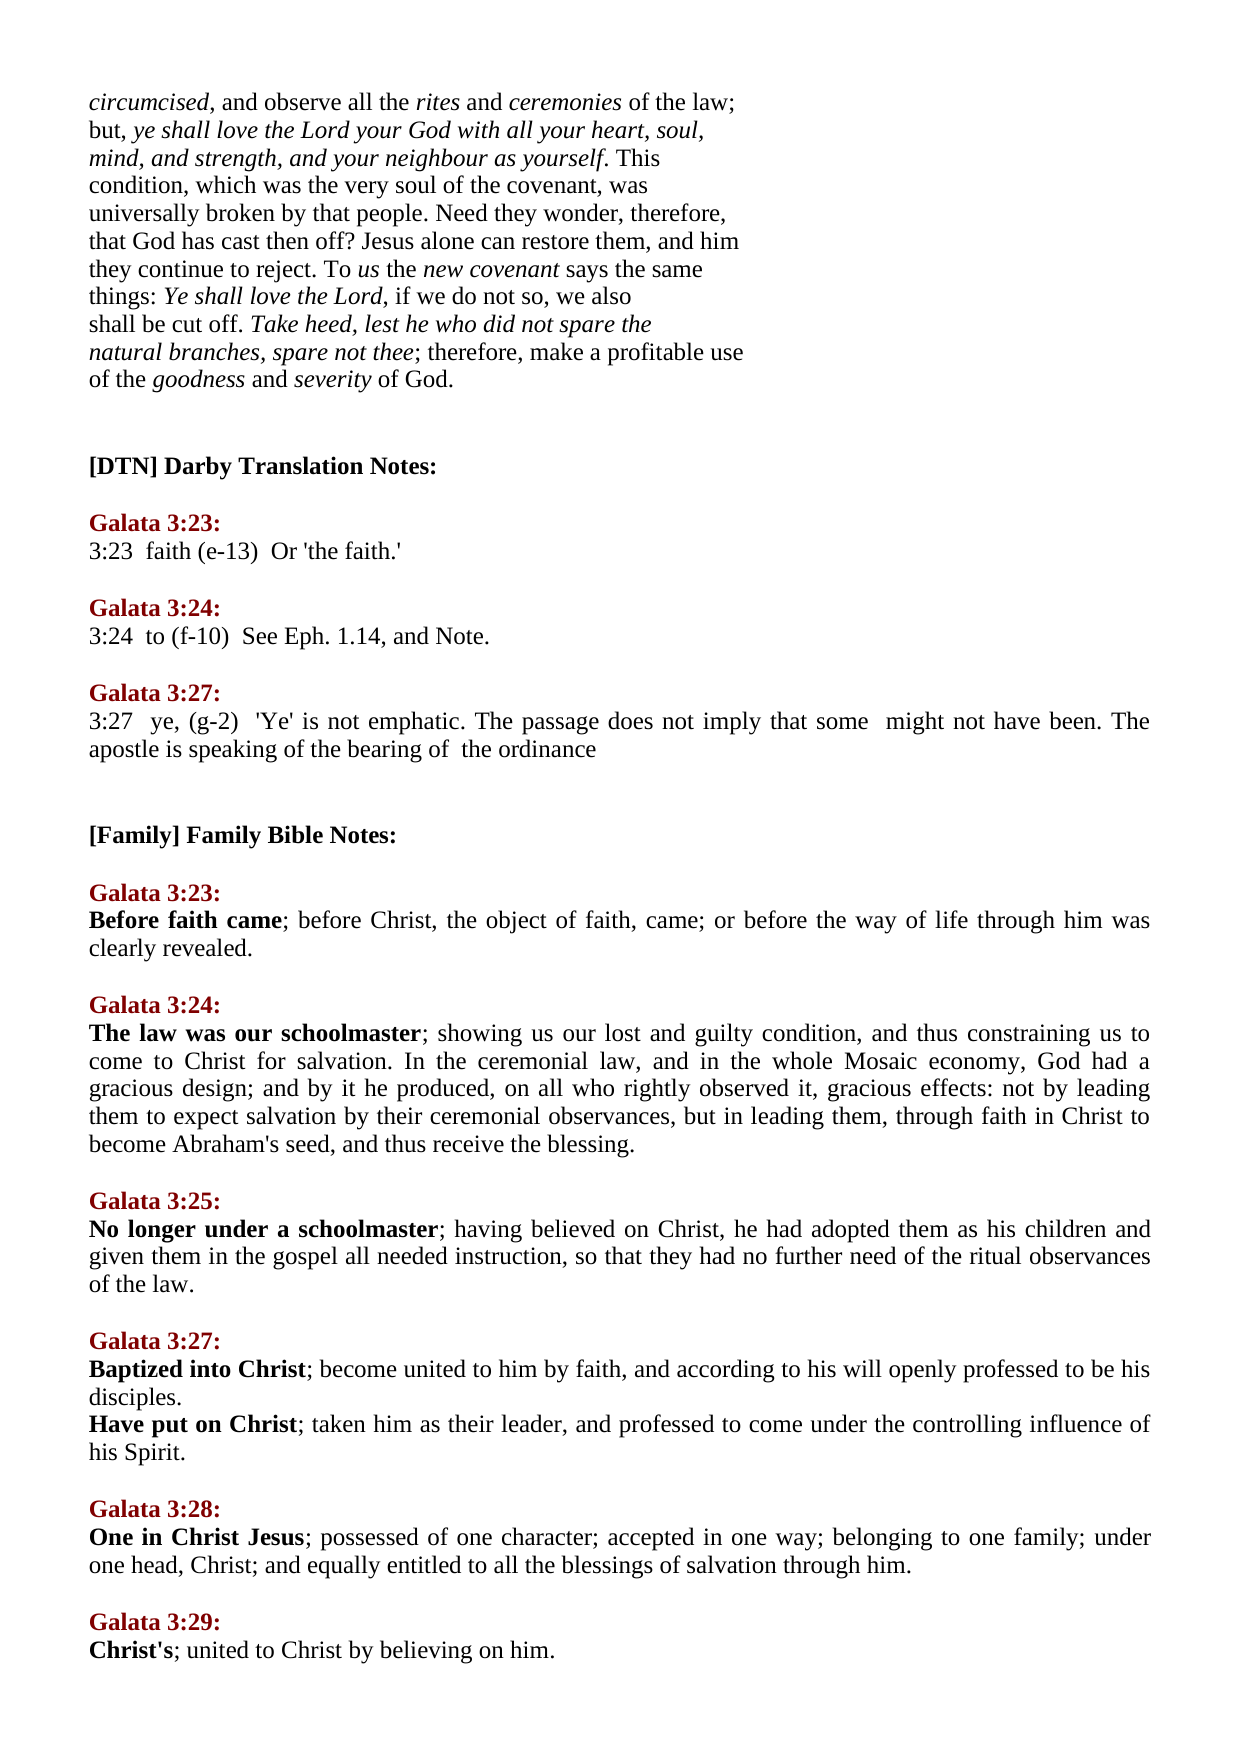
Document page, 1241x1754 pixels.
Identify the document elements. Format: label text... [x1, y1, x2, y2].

text [DTN] Darby Translation Notes: [88, 452, 1152, 480]
text [Family] Family Bible Notes: [88, 822, 1152, 849]
text One in Christ Jesus; possessed of one character; accepted in one way; belonging to one family; under one head, Christ; and equally entitled to all the blessings of salvation through him. [88, 1523, 1152, 1578]
text 3:24 to (f-10) See Eph. 1.14, and Note. [88, 622, 1152, 650]
text Galata 3:28: [88, 1495, 1152, 1523]
text Christ's; united to Christ by believing on him. [88, 1636, 1152, 1663]
text 3:27 ye, (g-2) 'Ye' is not emphatic. The passage does not imply that some might not have been. The apostle is speaking of the bearing of the ordinance [88, 707, 1152, 762]
text No longer under a schoolmaster; having believed on Christ, he had adopted them as his children and given them in the gospel all needed instruction, so that they had no further need of the ritual observances of the law. [88, 1215, 1152, 1298]
text Galata 3:23: [88, 509, 1152, 537]
text circumcised, and observe all the rites and ceremonies of the law; but, ye shall love the Lord your God with all your heart, soul, mind, and strength, and your neighbour as yourself. This condition, which was the very soul of the covenant, was universally broken by that people. Need they wonder, therefore, that God has cast then off? Jesus alone can restore them, and him they continue to reject. To us the new covenant says the same things: Ye shall love the Lord, if we do not so, we also shall be cut off. Take heed, lest he who did not spare the natural branches, spare not thee; therefore, make a profitable use of the goodness and severity of God. [88, 88, 1152, 393]
text 3:23 faith (e-13) Or 'the faith.' [88, 537, 1152, 565]
text Before faith came; before Christ, the object of faith, came; or before the way of life through him was clearly revealed. [88, 906, 1152, 962]
text Galata 3:29: [88, 1608, 1152, 1636]
text The law was our schoolmaster; showing us our lost and guilty condition, and thus constraining us to come to Christ for salvation. In the ceremonial law, and in the whole Mosaic economy, God had a gracious design; and by it he produced, on all who rightly observed it, gracious effects: not by leading them to expect salvation by their ceremonial observances, but in leading them, through faith in Christ to become Abraham's seed, and thus receive the blessing. [88, 1019, 1152, 1158]
text Baptized into Christ; become united to him by faith, and according to his will openly professed to be his disciples. Have put on Christ; taken him as their leader, and professed to come under the controlling influence of his Spirit. [88, 1355, 1152, 1466]
text Galata 3:23: [88, 879, 1152, 906]
text Galata 3:24: [88, 991, 1152, 1019]
text Galata 3:25: [88, 1187, 1152, 1215]
text Galata 3:24: [88, 594, 1152, 622]
text Galata 3:27: [88, 1327, 1152, 1355]
text Galata 3:27: [88, 679, 1152, 707]
